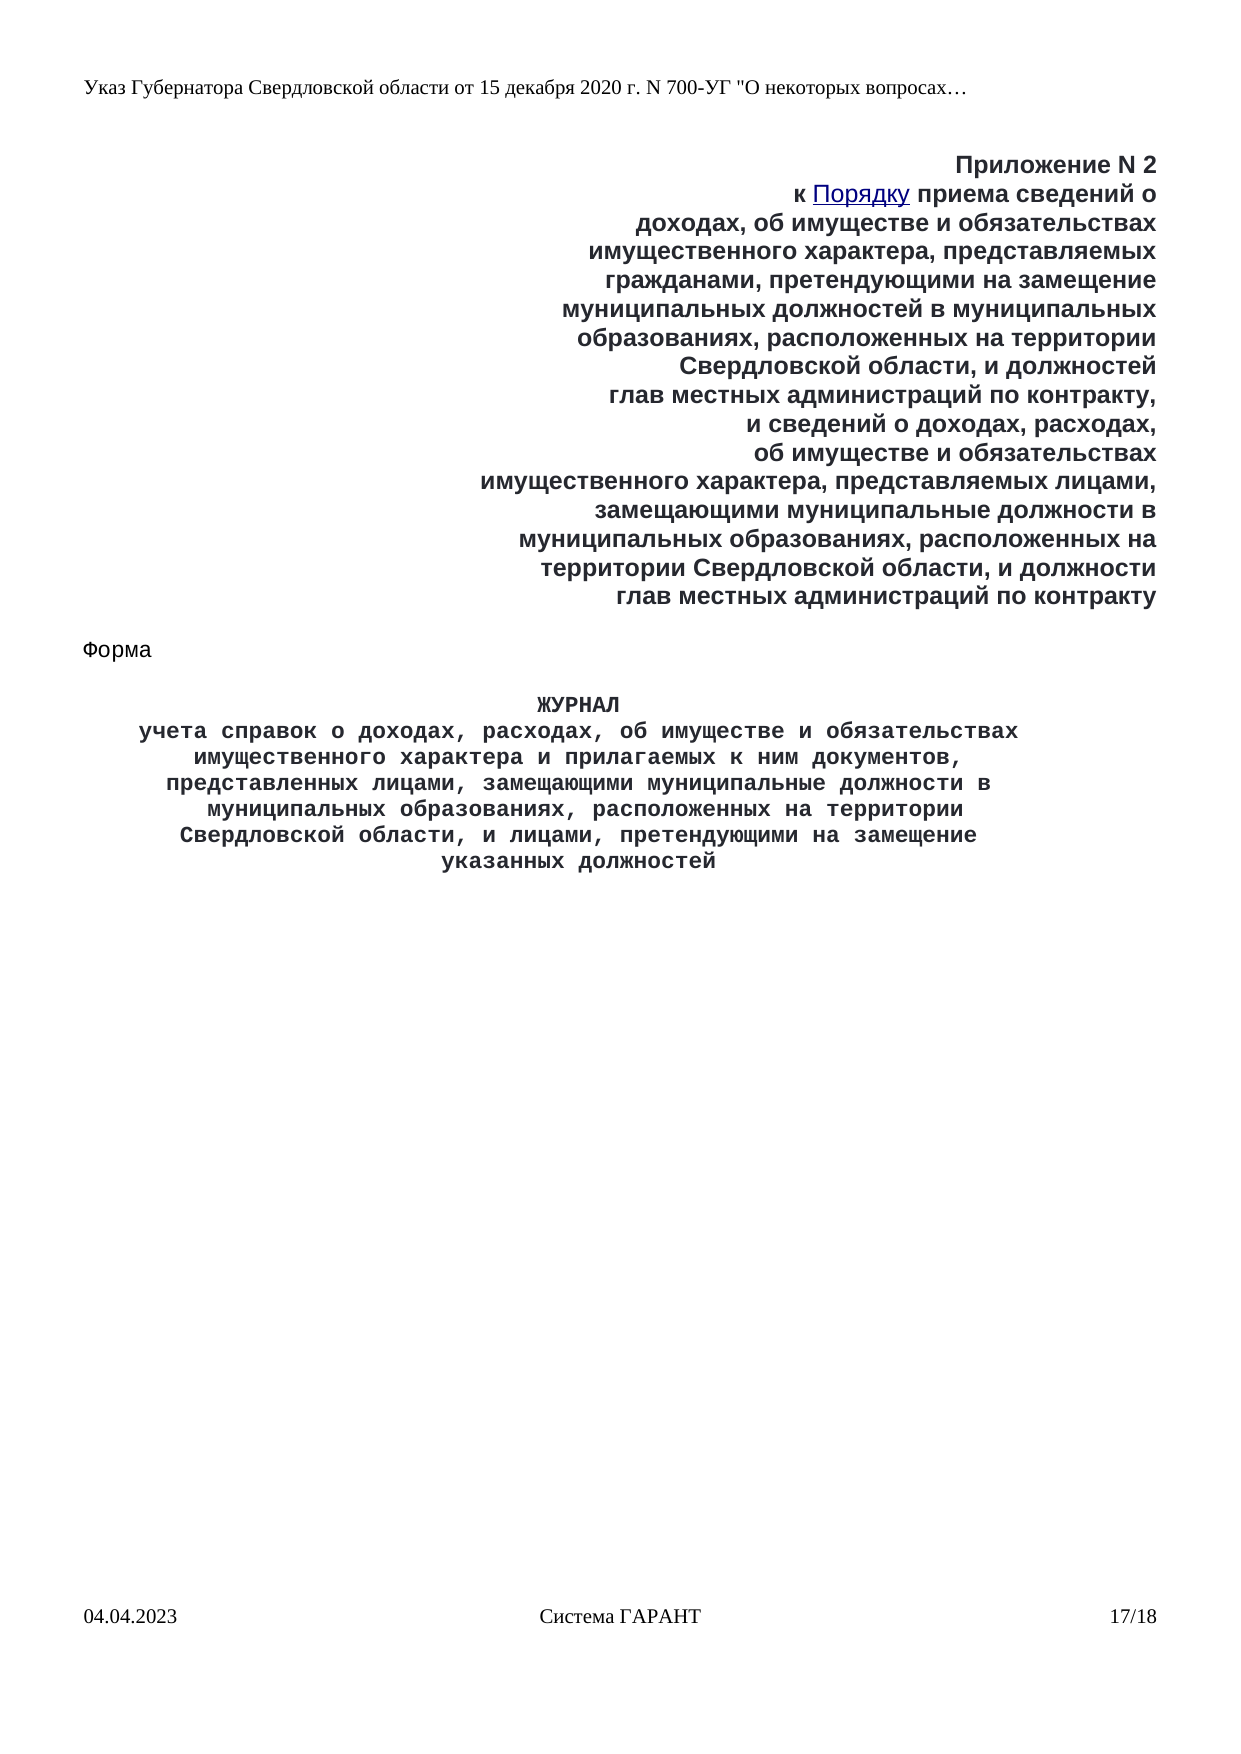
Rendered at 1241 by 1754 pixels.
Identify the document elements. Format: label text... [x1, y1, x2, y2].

text муниципальных образованиях, расположенных на территории [83, 797, 1157, 823]
text представленных лицами, замещающими муниципальные должности в [83, 771, 1157, 797]
text учета справок о доходах, расходах, об имуществе и обязательствах [83, 719, 1157, 745]
text Приложение N 2 к Порядку приема сведений о доходах, об имуществе и обязательствах имущественного характера, представляемых гражданами, претендующими на замещение муниципальных должностей в муниципальных образованиях, расположенных на территории Свердловской области, и должностей глав местных администраций по контракту, и сведений о доходах, расходах, об имуществе и обязательствах имущественного характера, представляемых лицами, замещающими муниципальные должности в муниципальных образованиях, расположенных на территории Свердловской области, и должности глав местных администраций по контракту [83, 150, 1157, 610]
text имущественного характера и прилагаемых к ним документов, [83, 745, 1157, 771]
text Свердловской области, и лицами, претендующими на замещение [83, 823, 1157, 849]
text указанных должностей [83, 849, 1157, 875]
text ЖУРНАЛ [83, 693, 1157, 719]
text Форма [83, 639, 1157, 665]
